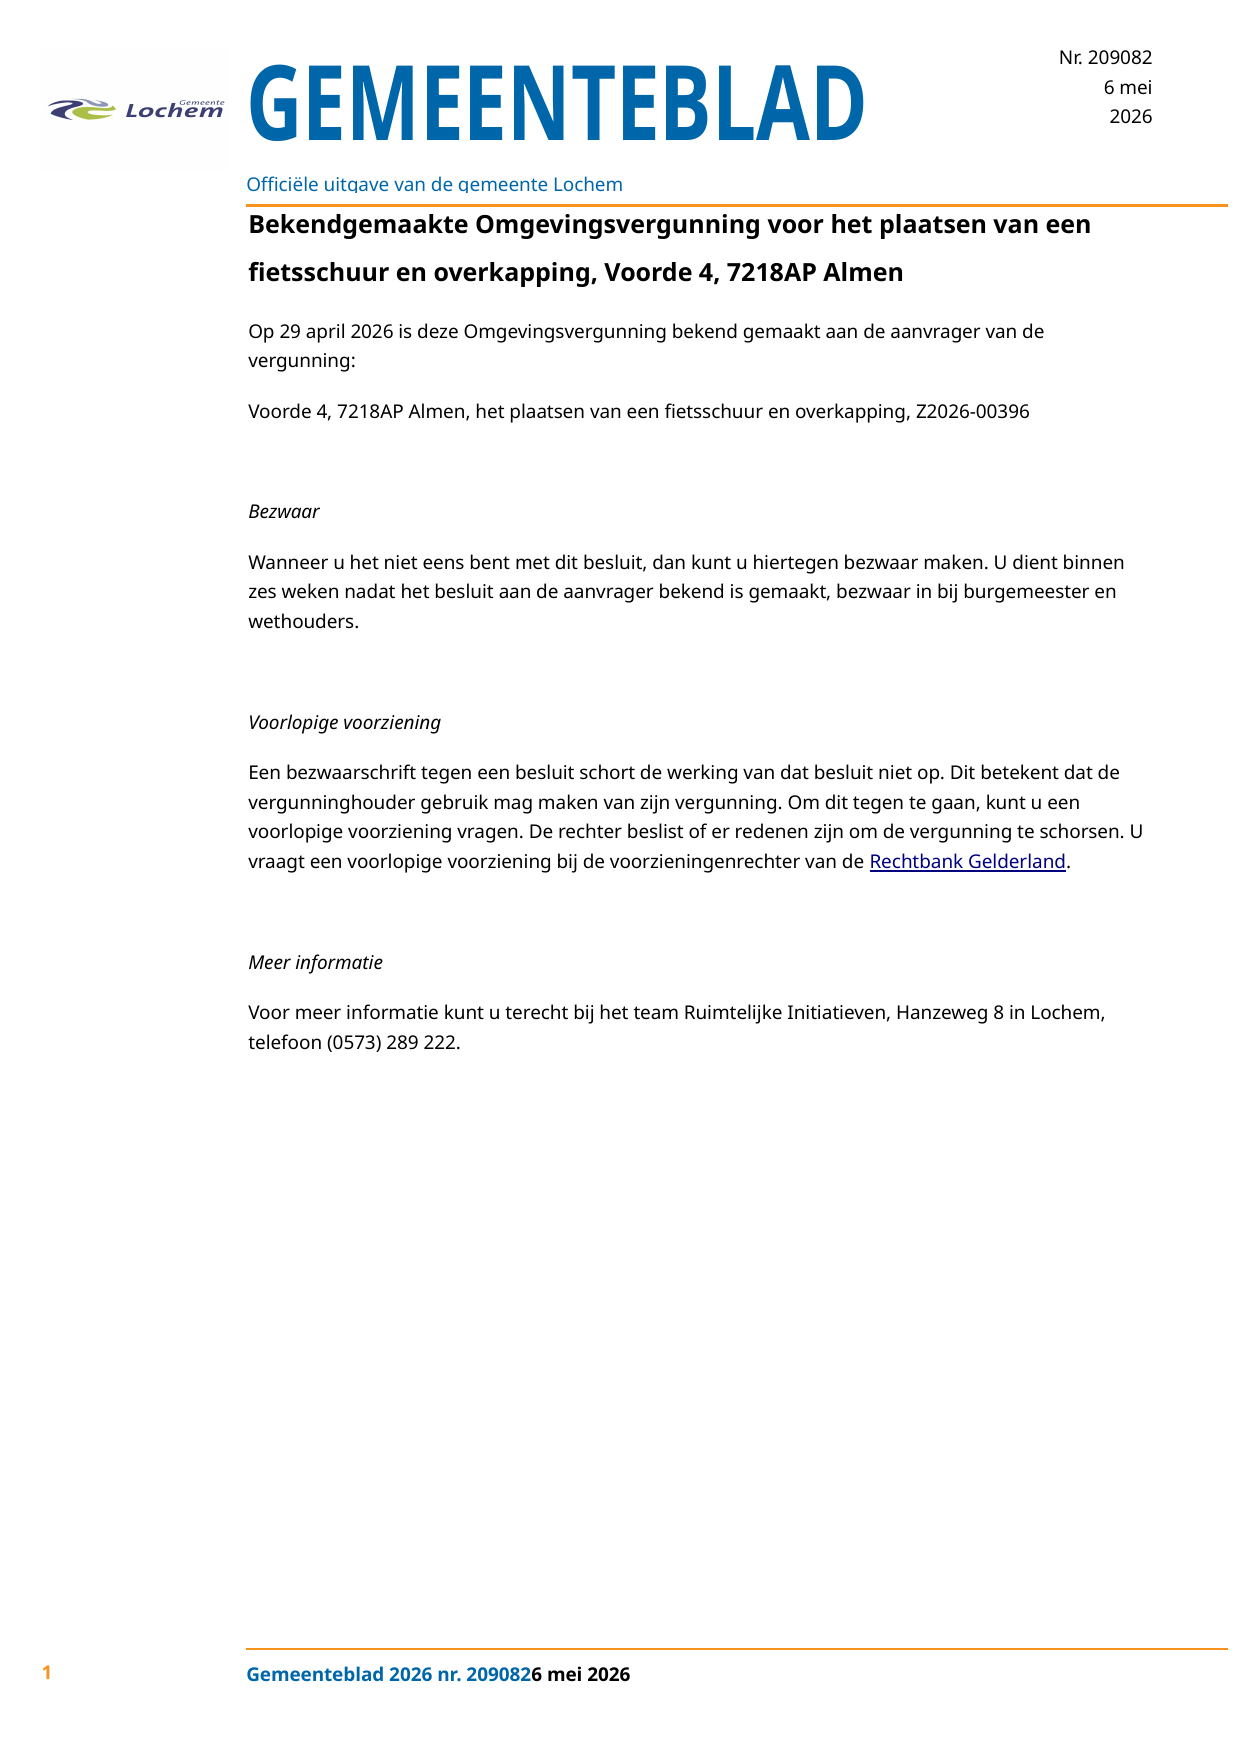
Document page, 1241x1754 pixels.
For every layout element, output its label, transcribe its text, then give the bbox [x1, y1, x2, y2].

text Een bezwaarschrift tegen een besluit schort de werking van dat besluit niet op. Dit betekent dat de vergunninghouder gebruik mag maken van zijn vergunning. Om dit tegen te gaan, kunt u een voorlopige voorziening vragen. De rechter beslist of er redenen zijn om de vergunning te schorsen. U vraagt een voorlopige voorziening bij de voorzieningenrechter van de Rechtbank Gelderland. [248, 759, 1152, 874]
text Voorlopige voorziening [248, 709, 1152, 735]
text Wanneer u het niet eens bent met dit besluit, dan kunt u hiertegen bezwaar maken. U dient binnen zes weken nadat het besluit aan de aanvrager bekend is gemaakt, bezwaar in bij burgemeester en wethouders. [248, 549, 1152, 634]
text Op 29 april 2026 is deze Omgevingsvergunning bekend gemaakt aan de aanvrager van de vergunning: [248, 318, 1152, 373]
text Voorde 4, 7218AP Almen, het plaatsen van een fietsschuur en overkapping, Z2026-00396 [248, 398, 1152, 424]
text Bezwaar [248, 499, 1152, 524]
text Voor meer informatie kunt u terecht bij het team Ruimtelijke Initiatieven, Hanzeweg 8 in Lochem, telefoon (0573) 289 222. [248, 999, 1152, 1055]
picture [41, 47, 231, 172]
text Meer informatie [248, 949, 1152, 975]
text Bekendgemaakte Omgevingsvergunning voor het plaatsen van een fietsschuur en overkapping, Voorde 4, 7218AP Almen [248, 207, 1152, 288]
